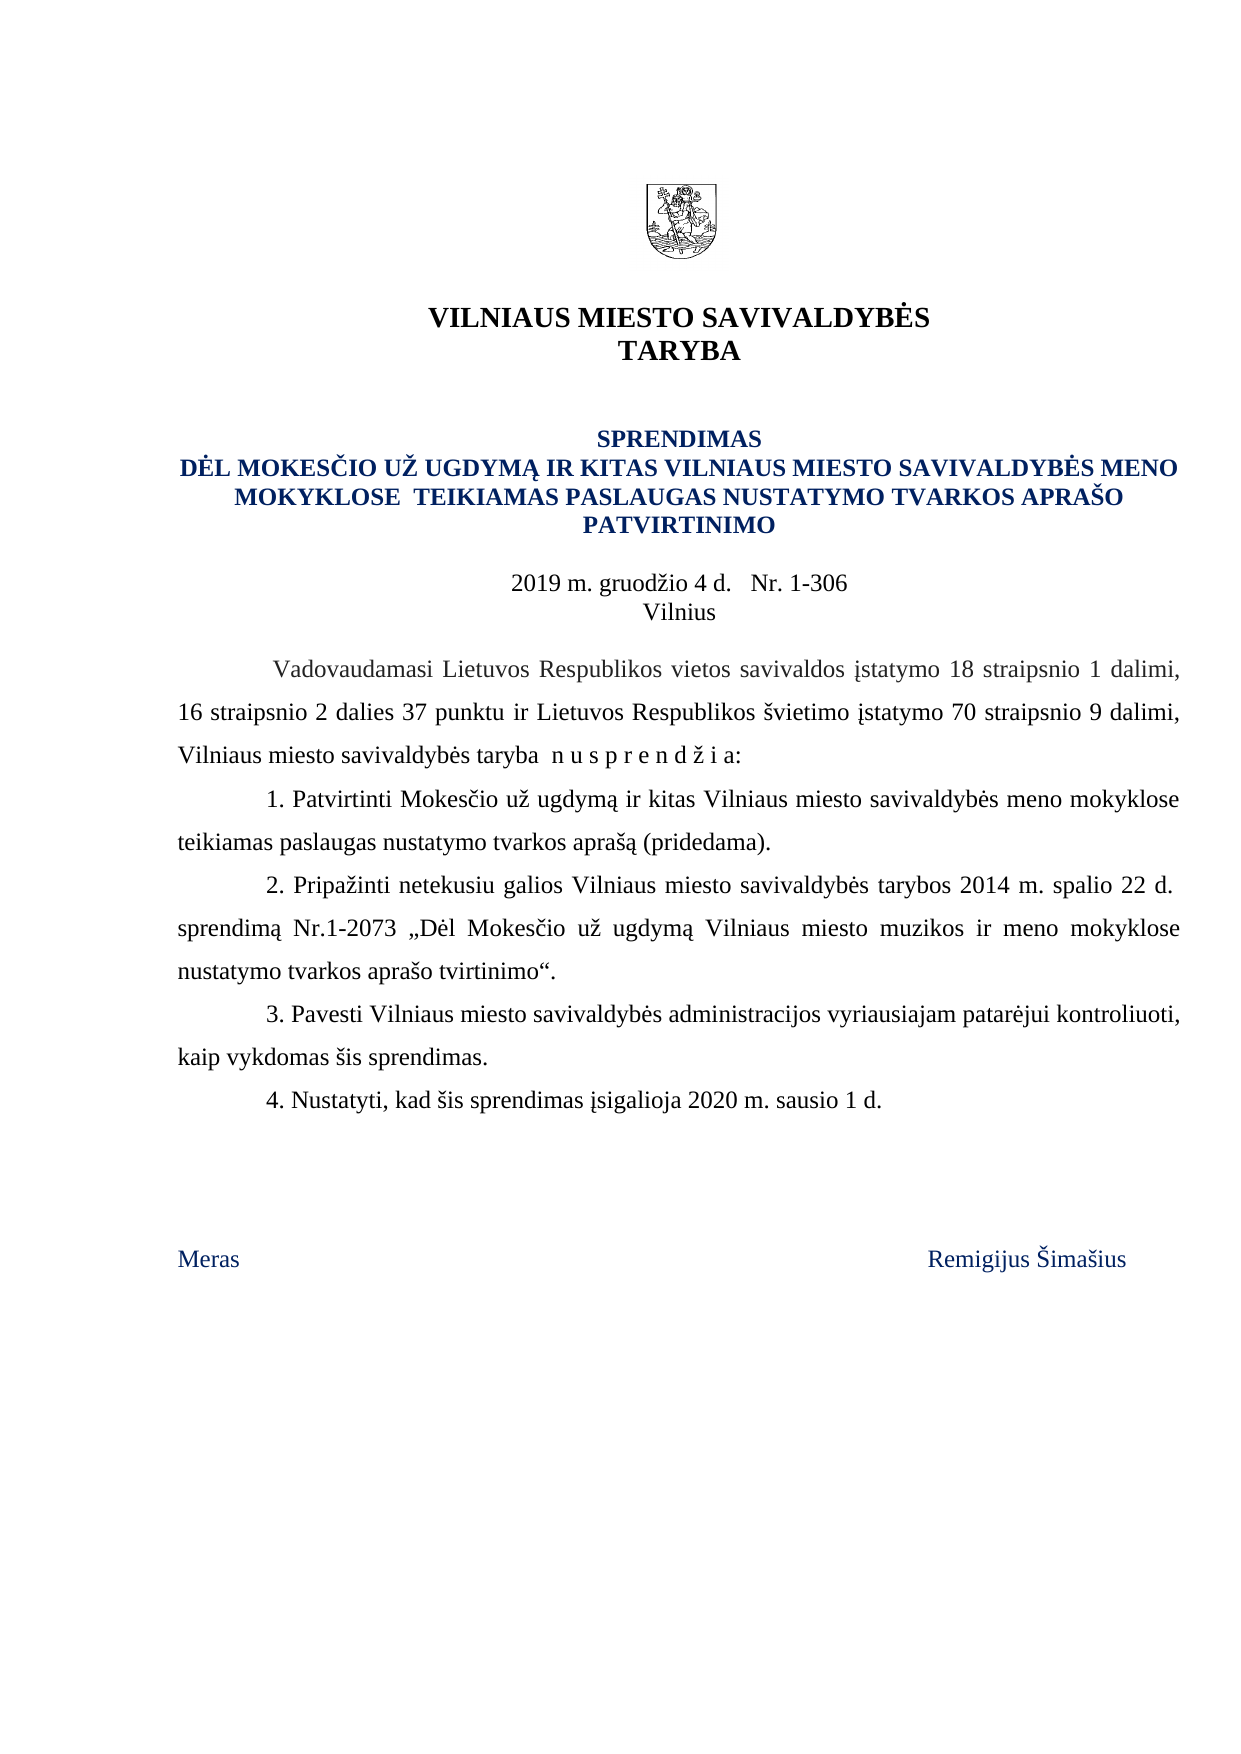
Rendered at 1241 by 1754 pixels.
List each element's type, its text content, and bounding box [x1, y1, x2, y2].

text TARYBA [177, 333, 1181, 367]
text DĖL MOKESČIO UŽ UGDYMĄ IR KITAS VILNIAUS MIESTO SAVIVALDYBĖS MENO MOKYKLOSE TEIKIAMAS PASLAUGAS NUSTATYMO TVARKOS APRAŠO PATVIRTINIMO [177, 453, 1181, 539]
text 1. Patvirtinti Mokesčio už ugdymą ir kitas Vilniaus miesto savivaldybės meno mokyklose teikiamas paslaugas nustatymo tvarkos aprašą (pridedama). [177, 784, 1181, 856]
text 3. Pavesti Vilniaus miesto savivaldybės administracijos vyriausiajam patarėjui kontroliuoti, kaip vykdomas šis sprendimas. [177, 999, 1181, 1071]
text 2. Pripažinti netekusiu galios Vilniaus miesto savivaldybės tarybos 2014 m. spalio 22 d. sprendimą Nr.1-2073 „Dėl Mokesčio už ugdymą Vilniaus miesto muzikos ir meno mokyklose nustatymo tvarkos aprašo tvirtinimo“. [177, 870, 1181, 985]
text 2019 m. gruodžio 4 d. Nr. 1-306 [177, 568, 1181, 597]
text 4. Nustatyti, kad šis sprendimas įsigalioja 2020 m. sausio 1 d. [177, 1086, 1181, 1114]
text VILNIAUS MIESTO SAVIVALDYBĖS [177, 300, 1181, 333]
text Meras Remigijus Šimašius [177, 1244, 1181, 1272]
text Vadovaudamasi Lietuvos Respublikos vietos savivaldos įstatymo 18 straipsnio 1 dalimi, 16 straipsnio 2 dalies 37 punktu ir Lietuvos Respublikos švietimo įstatymo 70 straipsnio 9 dalimi, Vilniaus miesto savivaldybės taryba n u s p r e n d ž i a: [177, 654, 1181, 769]
text Vilnius [177, 597, 1181, 626]
text SPRENDIMAS [177, 424, 1181, 453]
